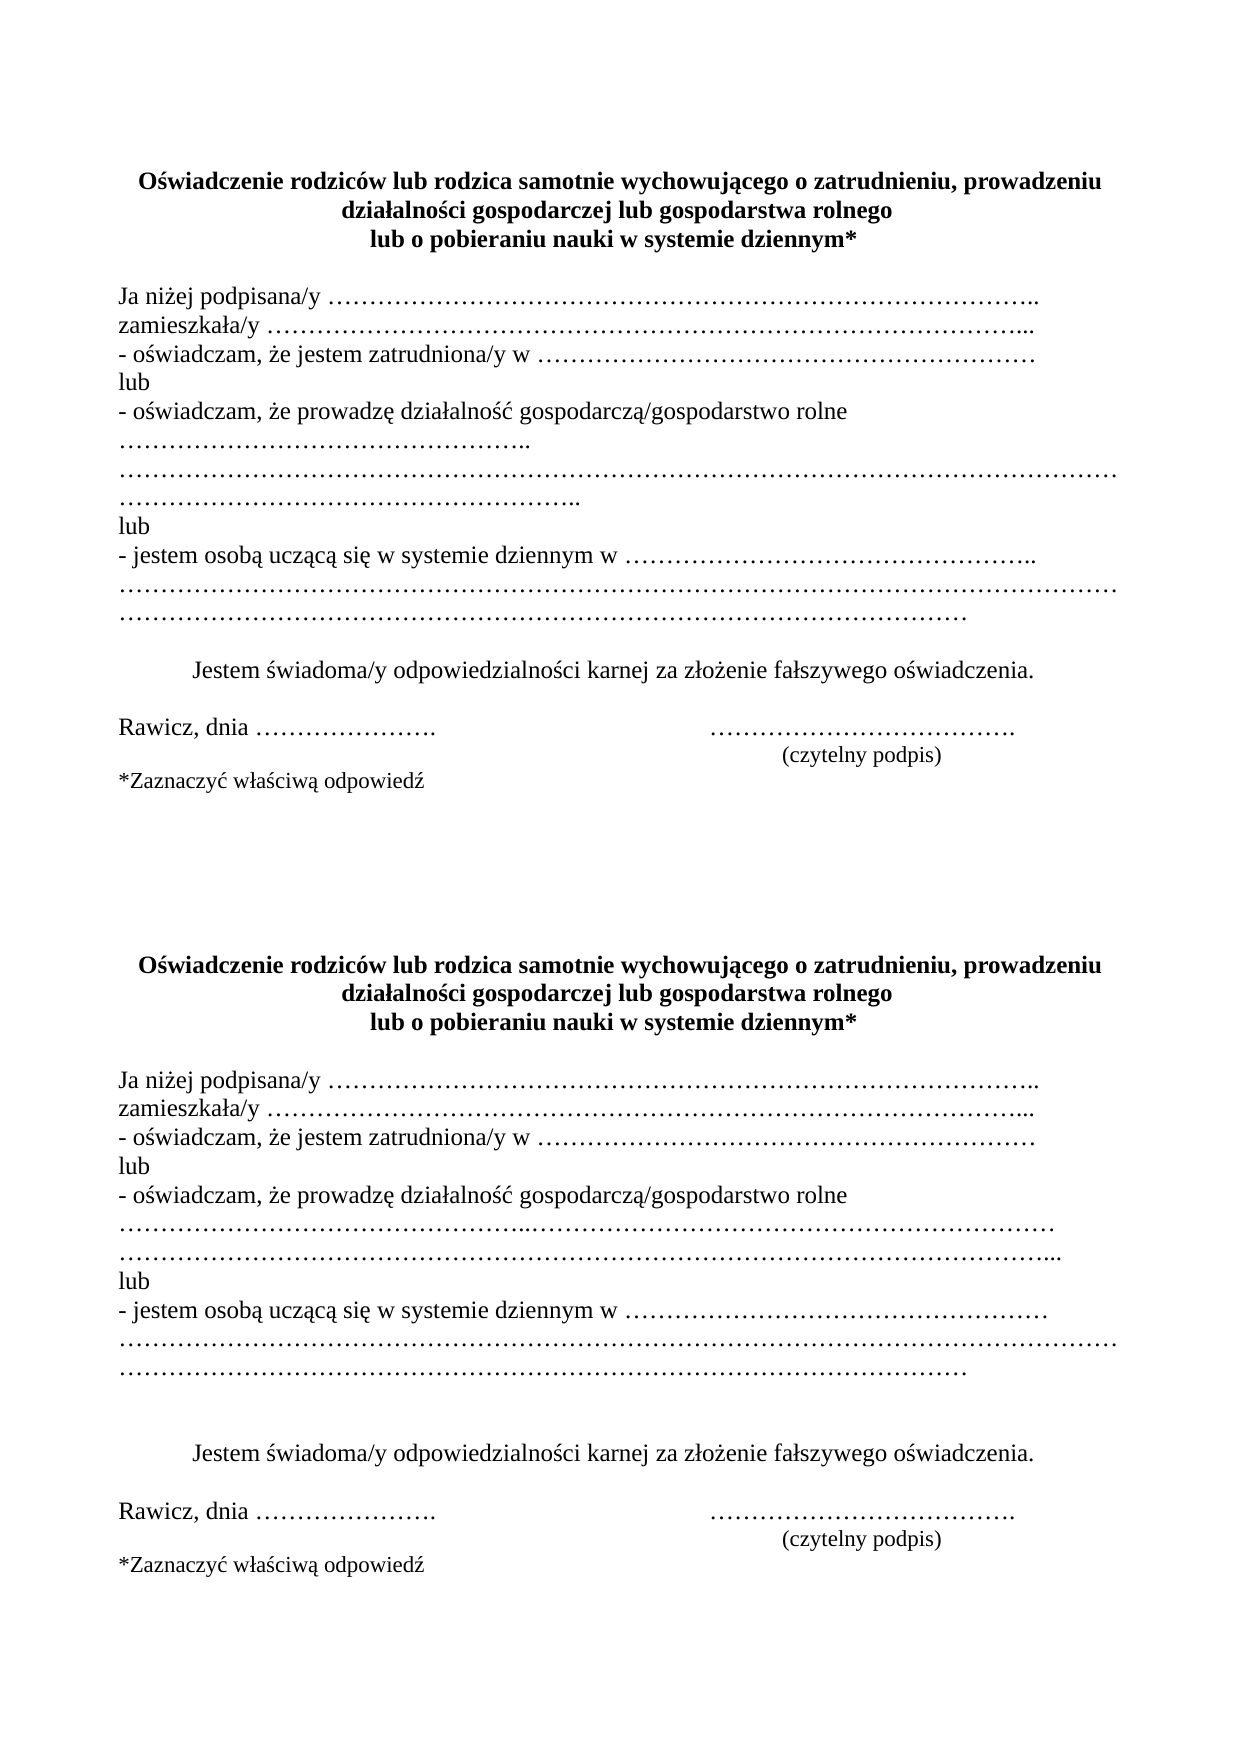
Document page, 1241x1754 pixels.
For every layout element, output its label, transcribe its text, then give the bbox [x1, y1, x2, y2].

text Ja niżej podpisana/y ………………………………………………………………………….. [118, 281, 1122, 310]
text (czytelny podpis) [708, 1525, 1122, 1551]
text lub [118, 367, 1122, 396]
text - oświadczam, że prowadzę działalność gospodarczą/gospodarstwo rolne …………………………………………..……………………………………………………… [118, 1180, 1122, 1237]
text - oświadczam, że prowadzę działalność gospodarczą/gospodarstwo rolne …………………………………………..………………………………………………………………………………………………………………………………………………………….. [118, 396, 1122, 511]
text lub [118, 511, 1122, 540]
text Ja niżej podpisana/y ………………………………………………………………………….. [118, 1065, 1122, 1093]
text zamieszkała/y ………………………………………………………………………………... [118, 1093, 1122, 1122]
text …………………………………………………………………………………………………... [118, 1237, 1122, 1266]
text - jestem osobą uczącą się w systemie dziennym w ………………………………………….. [118, 540, 1122, 569]
text - oświadczam, że jestem zatrudniona/y w …………………………………………………… [118, 1122, 1122, 1151]
text zamieszkała/y ………………………………………………………………………………... [118, 310, 1122, 339]
text Oświadczenie rodziców lub rodzica samotnie wychowującego o zatrudnieniu, prowadzeniu działalności gospodarczej lub gospodarstwa rolnego lub o pobieraniu nauki w systemie dziennym* [118, 166, 1122, 252]
text Rawicz, dnia …………………. ………………………………. [118, 1496, 1122, 1525]
text …………………………………………………………………………………………………………………………………………………………………………………………………… [118, 1323, 1122, 1381]
text Oświadczenie rodziców lub rodzica samotnie wychowującego o zatrudnieniu, prowadzeniu działalności gospodarczej lub gospodarstwa rolnego lub o pobieraniu nauki w systemie dziennym* [118, 950, 1122, 1036]
text lub [118, 1266, 1122, 1295]
text Rawicz, dnia …………………. ………………………………. [118, 712, 1122, 741]
text …………………………………………………………………………………………………………………………………………………………………………………………………… [118, 569, 1122, 626]
text - jestem osobą uczącą się w systemie dziennym w …………………………………………… [118, 1295, 1122, 1323]
text *Zaznaczyć właściwą odpowiedź [118, 768, 1122, 794]
text *Zaznaczyć właściwą odpowiedź [118, 1551, 1122, 1577]
text (czytelny podpis) [708, 741, 1122, 768]
text Jestem świadoma/y odpowiedzialności karnej za złożenie fałszywego oświadczenia. [118, 1438, 1122, 1467]
text lub [118, 1151, 1122, 1180]
text - oświadczam, że jestem zatrudniona/y w …………………………………………………… [118, 339, 1122, 367]
text Jestem świadoma/y odpowiedzialności karnej za złożenie fałszywego oświadczenia. [118, 655, 1122, 684]
